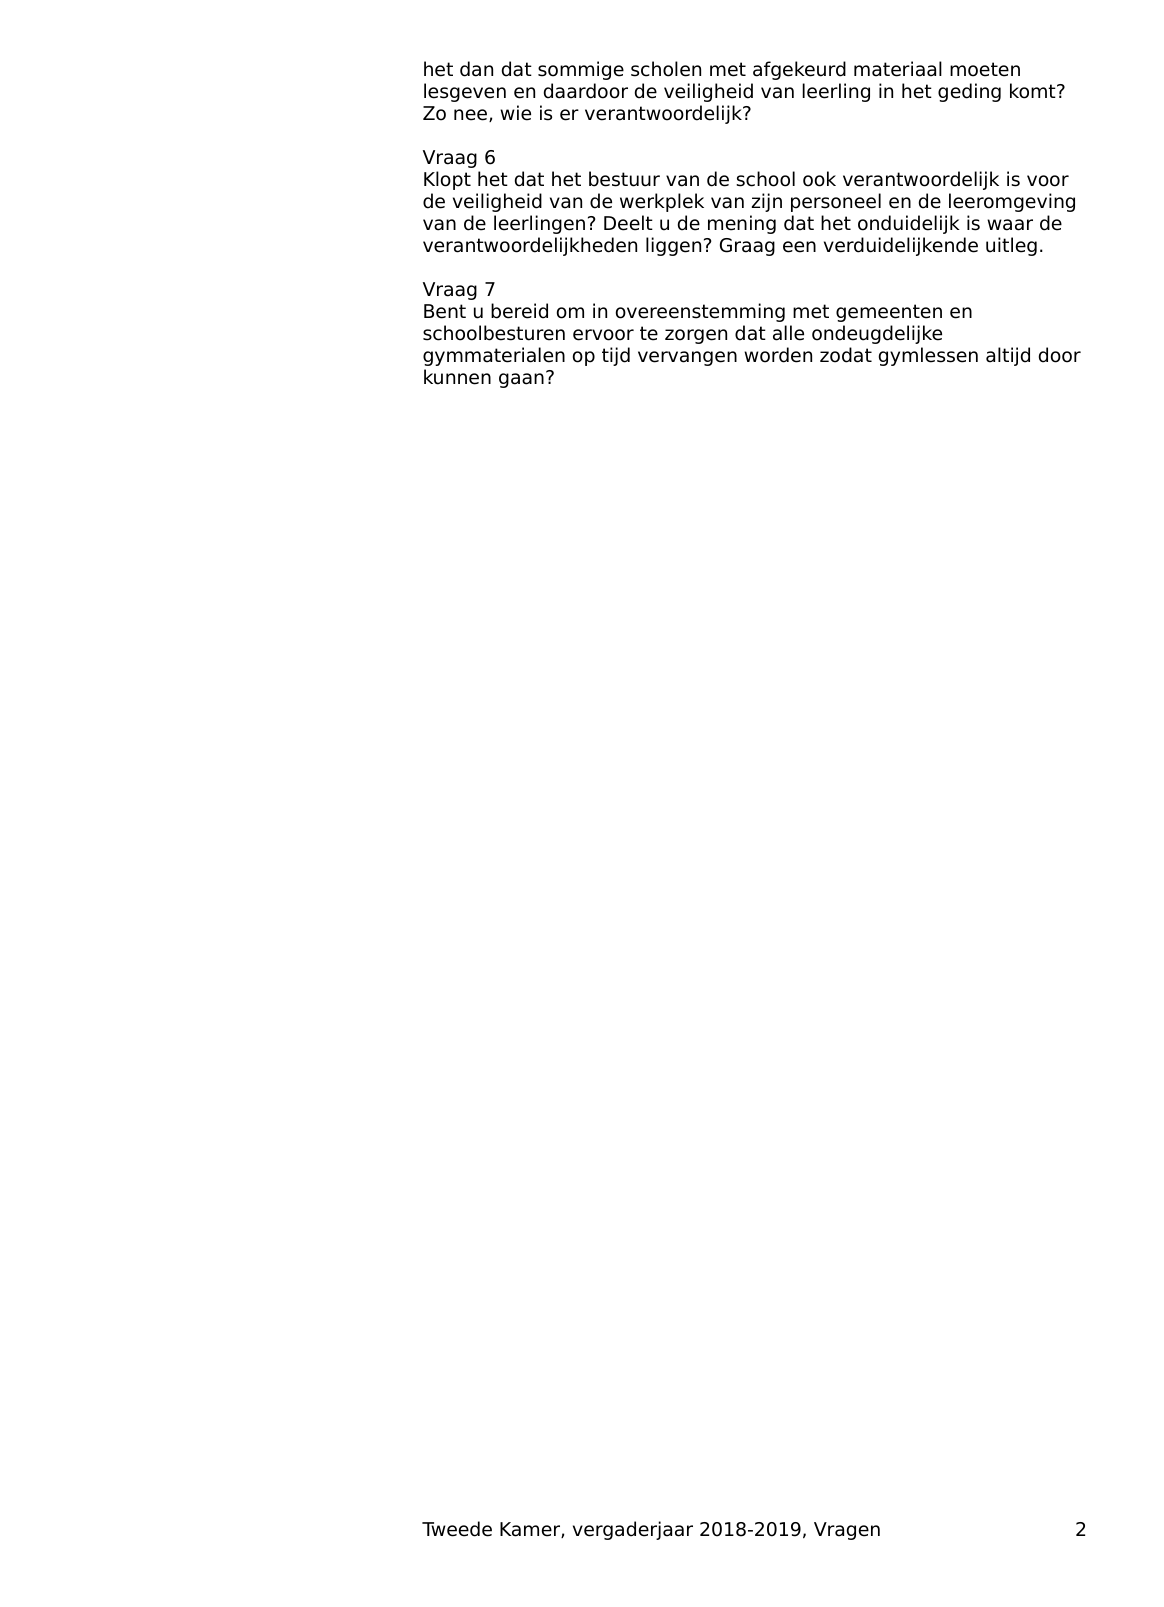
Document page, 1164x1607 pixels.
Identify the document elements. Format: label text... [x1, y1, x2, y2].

text Vraag 6 [422, 147, 1087, 169]
text het dan dat sommige scholen met afgekeurd materiaal moeten lesgeven en daardoor de veiligheid van leerling in het geding komt? Zo nee, wie is er verantwoordelijk? [422, 59, 1087, 125]
text Vraag 7 [422, 279, 1087, 301]
text Bent u bereid om in overeenstemming met gemeenten en schoolbesturen ervoor te zorgen dat alle ondeugdelijke gymmaterialen op tijd vervangen worden zodat gymlessen altijd door kunnen gaan? [422, 301, 1087, 389]
text Klopt het dat het bestuur van de school ook verantwoordelijk is voor de veiligheid van de werkplek van zijn personeel en de leeromgeving van de leerlingen? Deelt u de mening dat het onduidelijk is waar de verantwoordelijkheden liggen? Graag een verduidelijkende uitleg. [422, 169, 1087, 257]
